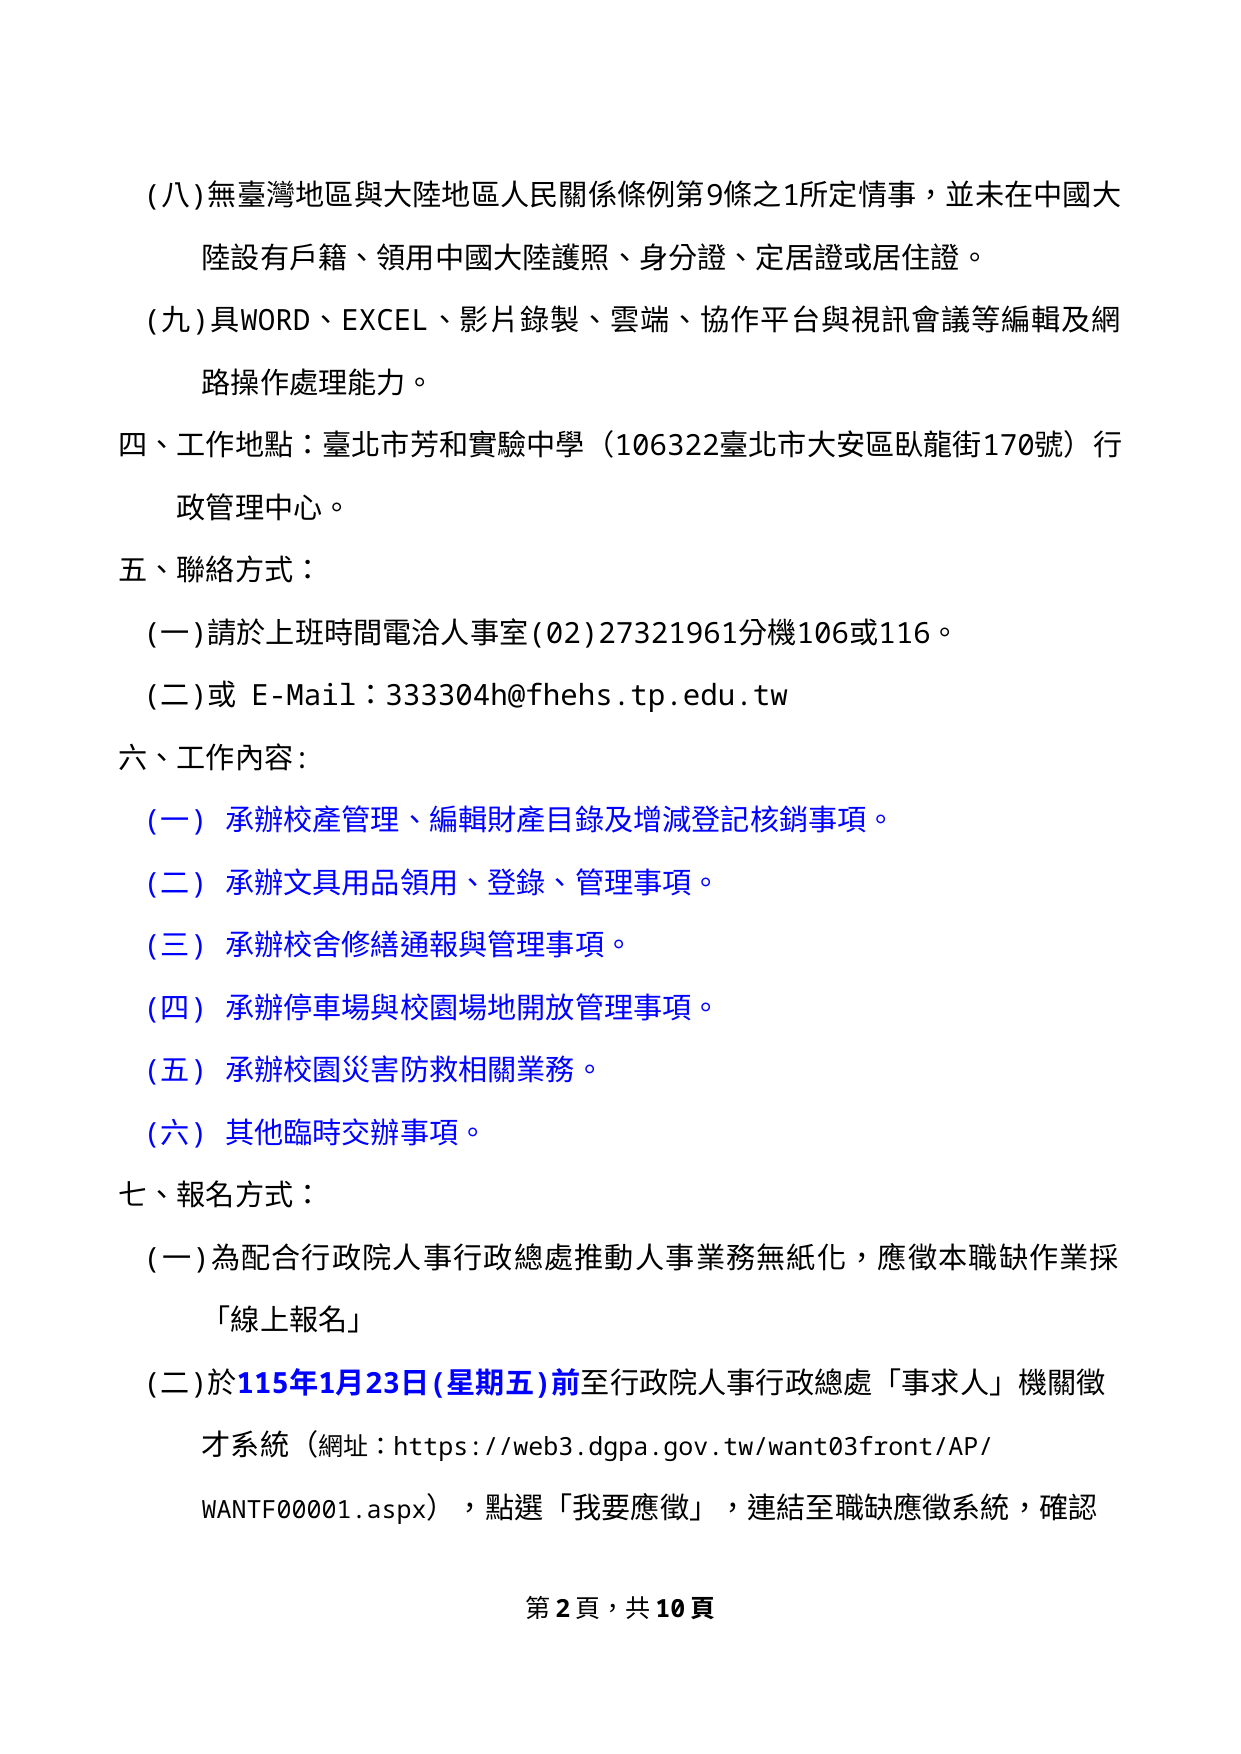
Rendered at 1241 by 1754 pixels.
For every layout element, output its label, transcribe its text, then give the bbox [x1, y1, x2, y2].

text (六) 其他臨時交辦事項。 [143, 1089, 1122, 1151]
text 七、報名方式： [118, 1151, 1122, 1214]
text (三) 承辦校舍修繕通報與管理事項。 [143, 901, 1122, 964]
text 五、聯絡方式： [118, 526, 1122, 589]
text (二)或 E-Mail：333304h@fhehs.tp.edu.tw [143, 651, 1122, 714]
text (二)於115年1月23日(星期五)前至行政院人事行政總處「事求人」機關徵才系統（網址：https://web3.dgpa.gov.tw/want03front/AP/WANTF00001.aspx），點選「我要應徵」，連結至職缺應徵系統，確認 [143, 1339, 1122, 1526]
text (二) 承辦文具用品領用、登錄、管理事項。 [143, 839, 1122, 901]
text 四、工作地點：臺北市芳和實驗中學（106322臺北市大安區臥龍街170號）行政管理中心。 [118, 401, 1122, 526]
text (八)無臺灣地區與大陸地區人民關係條例第9條之1所定情事，並未在中國大陸設有戶籍、領用中國大陸護照、身分證、定居證或居住證。 [143, 151, 1122, 276]
text 六、工作內容: [118, 714, 1122, 776]
text (九)具WORD、EXCEL、影片錄製、雲端、協作平台與視訊會議等編輯及網路操作處理能力。 [143, 276, 1122, 401]
text (四) 承辦停車場與校園場地開放管理事項。 [143, 964, 1122, 1026]
text (一)為配合行政院人事行政總處推動人事業務無紙化，應徵本職缺作業採「線上報名」 [143, 1214, 1122, 1339]
text (一) 承辦校產管理、編輯財產目錄及增減登記核銷事項。 [143, 776, 1122, 839]
text (一)請於上班時間電洽人事室(02)27321961分機106或116。 [143, 589, 1122, 651]
text (五) 承辦校園災害防救相關業務。 [143, 1026, 1122, 1089]
